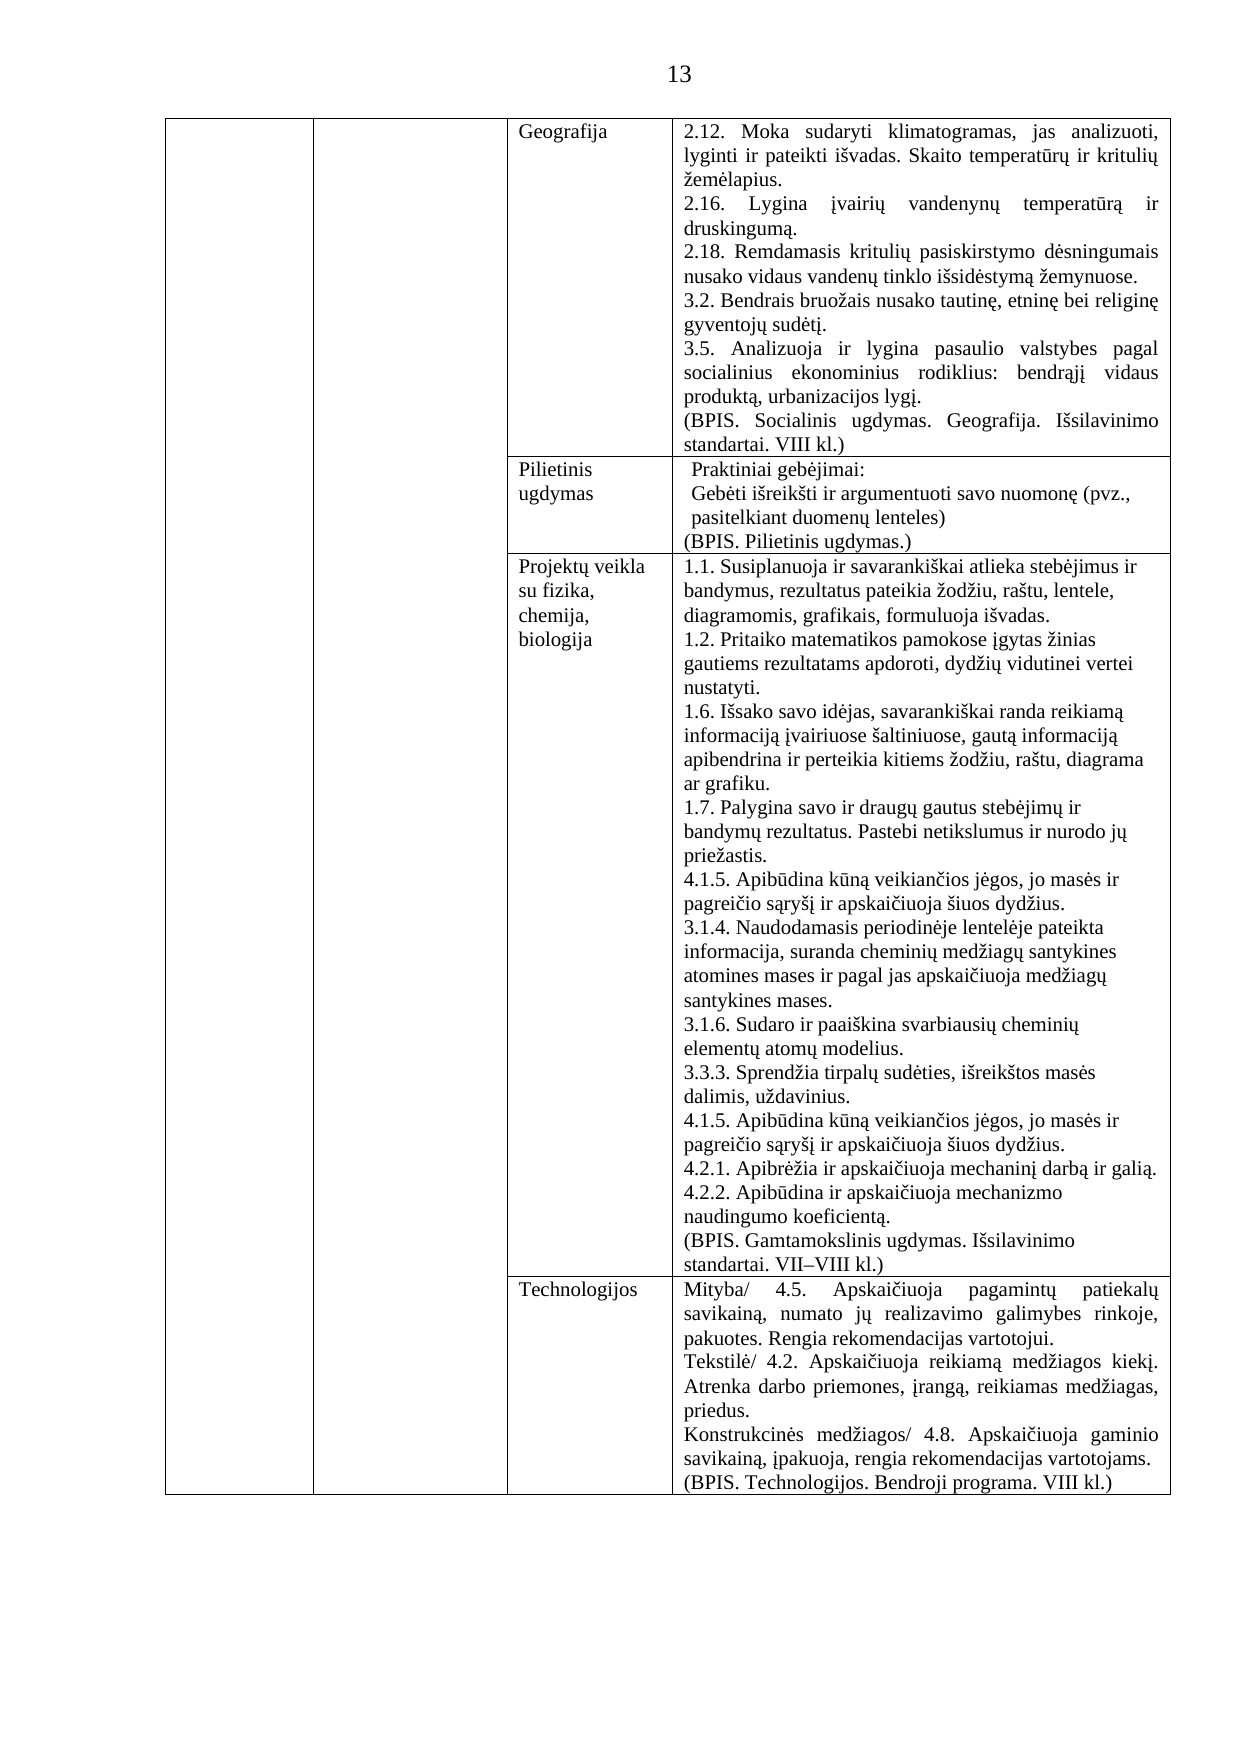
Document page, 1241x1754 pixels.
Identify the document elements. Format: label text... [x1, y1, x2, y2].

table_cell Projektų veikla su fizika, chemija, biologija [508, 554, 672, 1276]
table_cell Pilietinis ugdymas [508, 457, 672, 553]
table_cell Praktiniai gebėjimai: Gebėti išreikšti ir argumentuoti savo nuomonę (pvz., pasitelkiant duomenų lenteles) (BPIS. Pilietinis ugdymas.) [673, 457, 1170, 553]
table_cell 1.1. Susiplanuoja ir savarankiškai atlieka stebėjimus ir bandymus, rezultatus pateikia žodžiu, raštu, lentele, diagramomis, grafikais, formuluoja išvadas. 1.2. Pritaiko matematikos pamokose įgytas žinias gautiems rezultatams apdoroti, dydžių vidutinei vertei nustatyti. 1.6. Išsako savo idėjas, savarankiškai randa reikiamą informaciją įvairiuose šaltiniuose, gautą informaciją apibendrina ir perteikia kitiems žodžiu, raštu, diagrama ar grafiku. 1.7. Palygina savo ir draugų gautus stebėjimų ir bandymų rezultatus. Pastebi netikslumus ir nurodo jų priežastis. 4.1.5. Apibūdina kūną veikiančios jėgos, jo masės ir pagreičio sąryšį ir apskaičiuoja šiuos dydžius. 3.1.4. Naudodamasis periodinėje lentelėje pateikta informacija, suranda cheminių medžiagų santykines atomines mases ir pagal jas apskaičiuoja medžiagų santykines mases. 3.1.6. Sudaro ir paaiškina svarbiausių cheminių elementų atomų modelius. 3.3.3. Sprendžia tirpalų sudėties, išreikštos masės dalimis, uždavinius. 4.1.5. Apibūdina kūną veikiančios jėgos, jo masės ir pagreičio sąryšį ir apskaičiuoja šiuos dydžius. 4.2.1. Apibrėžia ir apskaičiuoja mechaninį darbą ir galią. 4.2.2. Apibūdina ir apskaičiuoja mechanizmo naudingumo koeficientą. (BPIS. Gamtamokslinis ugdymas. Išsilavinimo standartai. VII–VIII kl.) [673, 554, 1170, 1276]
table_cell [314, 119, 507, 1494]
table_cell [166, 119, 313, 1494]
table_cell Geografija [508, 119, 672, 456]
table_cell 2.12. Moka sudaryti klimatogramas, jas analizuoti, lyginti ir pateikti išvadas. Skaito temperatūrų ir kritulių žemėlapius. 2.16. Lygina įvairių vandenynų temperatūrą ir druskingumą. 2.18. Remdamasis kritulių pasiskirstymo dėsningumais nusako vidaus vandenų tinklo išsidėstymą žemynuose. 3.2. Bendrais bruožais nusako tautinę, etninę bei religinę gyventojų sudėtį. 3.5. Analizuoja ir lygina pasaulio valstybes pagal socialinius ekonominius rodiklius: bendrąjį vidaus produktą, urbanizacijos lygį. (BPIS. Socialinis ugdymas. Geografija. Išsilavinimo standartai. VIII kl.) [673, 119, 1170, 456]
table_cell Mityba/ 4.5. Apskaičiuoja pagamintų patiekalų savikainą, numato jų realizavimo galimybes rinkoje, pakuotes. Rengia rekomendacijas vartotojui. Tekstilė/ 4.2. Apskaičiuoja reikiamą medžiagos kiekį. Atrenka darbo priemones, įrangą, reikiamas medžiagas, priedus. Konstrukcinės medžiagos/ 4.8. Apskaičiuoja gaminio savikainą, įpakuoja, rengia rekomendacijas vartotojams. (BPIS. Technologijos. Bendroji programa. VIII kl.) [673, 1277, 1170, 1494]
table_cell Technologijos [508, 1277, 672, 1494]
